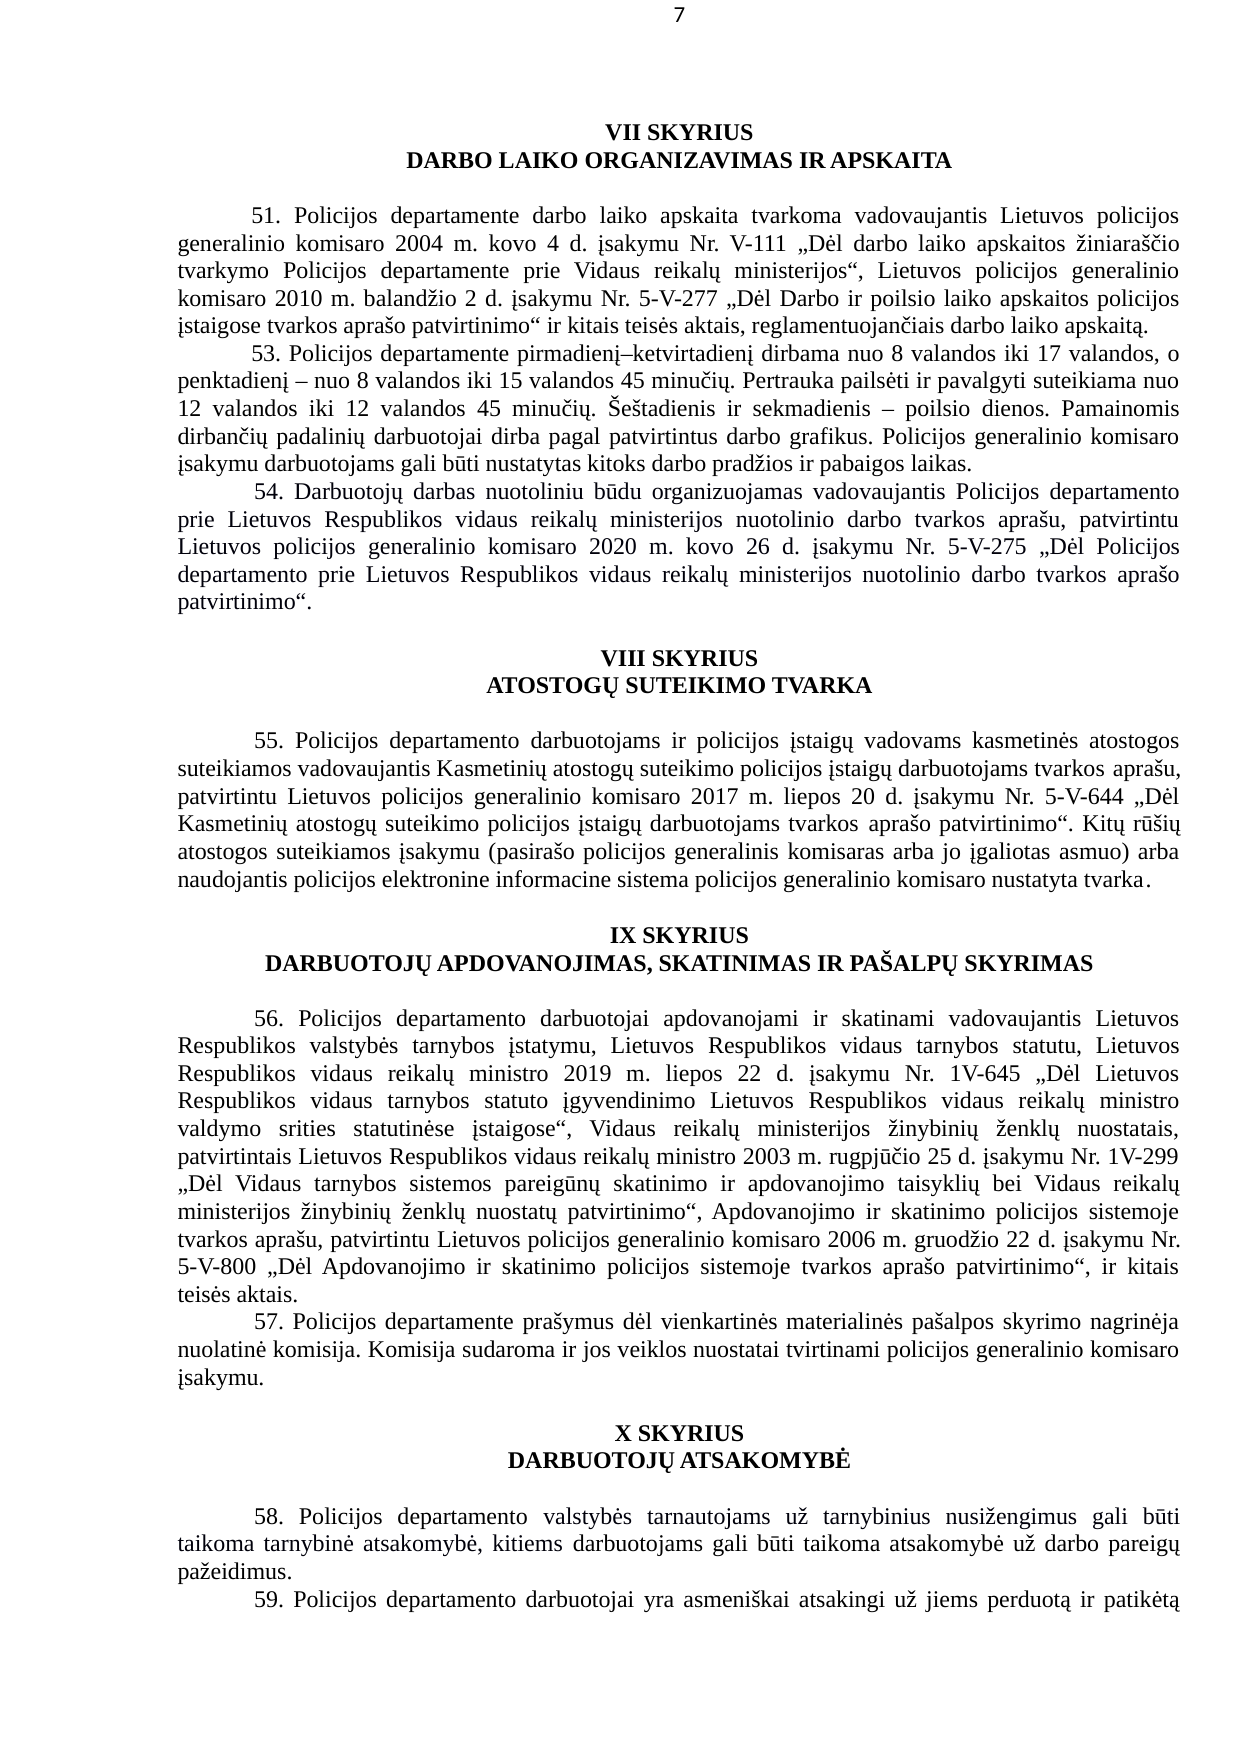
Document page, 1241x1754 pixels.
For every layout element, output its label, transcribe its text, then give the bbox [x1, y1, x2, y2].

text X SKYRIUS [177, 1419, 1181, 1447]
text 58. Policijos departamento valstybės tarnautojams už tarnybinius nusižengimus gali būti taikoma tarnybinė atsakomybė, kitiems darbuotojams gali būti taikoma atsakomybė už darbo pareigų pažeidimus. [177, 1502, 1181, 1584]
text 59. Policijos departamento darbuotojai yra asmeniškai atsakingi už jiems perduotą ir patikėtą [177, 1584, 1181, 1612]
text DARBUOTOJŲ APDOVANOJIMAS, SKATINIMAS IR PAŠALPŲ SKYRIMAS [177, 948, 1181, 976]
text DARBO LAIKO ORGANIZAVIMAS IR APSKAITA [177, 146, 1181, 173]
text IX skyrius [177, 921, 1181, 948]
text VII SKYRIUS [177, 118, 1181, 146]
text DARBUOTOJŲ ATSAKOMYBĖ [177, 1447, 1181, 1474]
text 51. Policijos departamente darbo laiko apskaita tvarkoma vadovaujantis Lietuvos policijos generalinio komisaro 2004 m. kovo 4 d. įsakymu Nr. V-111 „Dėl darbo laiko apskaitos žiniaraščio tvarkymo Policijos departamente prie Vidaus reikalų ministerijos“, Lietuvos policijos generalinio komisaro 2010 m. balandžio 2 d. įsakymu Nr. 5-V-277 „Dėl Darbo ir poilsio laiko apskaitos policijos įstaigose tvarkos aprašo patvirtinimo“ ir kitais teisės aktais, reglamentuojančiais darbo laiko apskaitą. [177, 201, 1181, 339]
text 55. Policijos departamento darbuotojams ir policijos įstaigų vadovams kasmetinės atostogos suteikiamos vadovaujantis Kasmetinių atostogų suteikimo policijos įstaigų darbuotojams tvarkos aprašu, patvirtintu Lietuvos policijos generalinio komisaro 2017 m. liepos 20 d. įsakymu Nr. 5-V-644 „Dėl Kasmetinių atostogų suteikimo policijos įstaigų darbuotojams tvarkos aprašo patvirtinimo“. Kitų rūšių atostogos suteikiamos įsakymu (pasirašo policijos generalinis komisaras arba jo įgaliotas asmuo) arba naudojantis policijos elektronine informacine sistema policijos generalinio komisaro nustatyta tvarka. [177, 727, 1181, 892]
text 56. Policijos departamento darbuotojai apdovanojami ir skatinami vadovaujantis Lietuvos Respublikos valstybės tarnybos įstatymu, Lietuvos Respublikos vidaus tarnybos statutu, Lietuvos Respublikos vidaus reikalų ministro 2019 m. liepos 22 d. įsakymu Nr. 1V-645 „Dėl Lietuvos Respublikos vidaus tarnybos statuto įgyvendinimo Lietuvos Respublikos vidaus reikalų ministro valdymo srities statutinėse įstaigose“, Vidaus reikalų ministerijos žinybinių ženklų nuostatais, patvirtintais Lietuvos Respublikos vidaus reikalų ministro 2003 m. rugpjūčio 25 d. įsakymu Nr. 1V-299 „Dėl Vidaus tarnybos sistemos pareigūnų skatinimo ir apdovanojimo taisyklių bei Vidaus reikalų ministerijos žinybinių ženklų nuostatų patvirtinimo“, Apdovanojimo ir skatinimo policijos sistemoje tvarkos aprašu, patvirtintu Lietuvos policijos generalinio komisaro 2006 m. gruodžio 22 d. įsakymu Nr. 5-V-800 „Dėl Apdovanojimo ir skatinimo policijos sistemoje tvarkos aprašo patvirtinimo“, ir kitais teisės aktais. [177, 1004, 1181, 1307]
text 57. Policijos departamente prašymus dėl vienkartinės materialinės pašalpos skyrimo nagrinėja nuolatinė komisija. Komisija sudaroma ir jos veiklos nuostatai tvirtinami policijos generalinio komisaro įsakymu. [177, 1307, 1181, 1390]
text ATOSTOGŲ SUTEIKIMO TVARKA [177, 671, 1181, 699]
text VIII SKYRIUS [177, 644, 1181, 671]
text 53. Policijos departamente pirmadienį–ketvirtadienį dirbama nuo 8 valandos iki 17 valandos, o penktadienį – nuo 8 valandos iki 15 valandos 45 minučių. Pertrauka pailsėti ir pavalgyti suteikiama nuo 12 valandos iki 12 valandos 45 minučių. Šeštadienis ir sekmadienis – poilsio dienos. Pamainomis dirbančių padalinių darbuotojai dirba pagal patvirtintus darbo grafikus. Policijos generalinio komisaro įsakymu darbuotojams gali būti nustatytas kitoks darbo pradžios ir pabaigos laikas. [177, 339, 1181, 477]
text 54. Darbuotojų darbas nuotoliniu būdu organizuojamas vadovaujantis Policijos departamento prie Lietuvos Respublikos vidaus reikalų ministerijos nuotolinio darbo tvarkos aprašu, patvirtintu Lietuvos policijos generalinio komisaro 2020 m. kovo 26 d. įsakymu Nr. 5-V-275 „Dėl Policijos departamento prie Lietuvos Respublikos vidaus reikalų ministerijos nuotolinio darbo tvarkos aprašo patvirtinimo“. [177, 477, 1181, 615]
